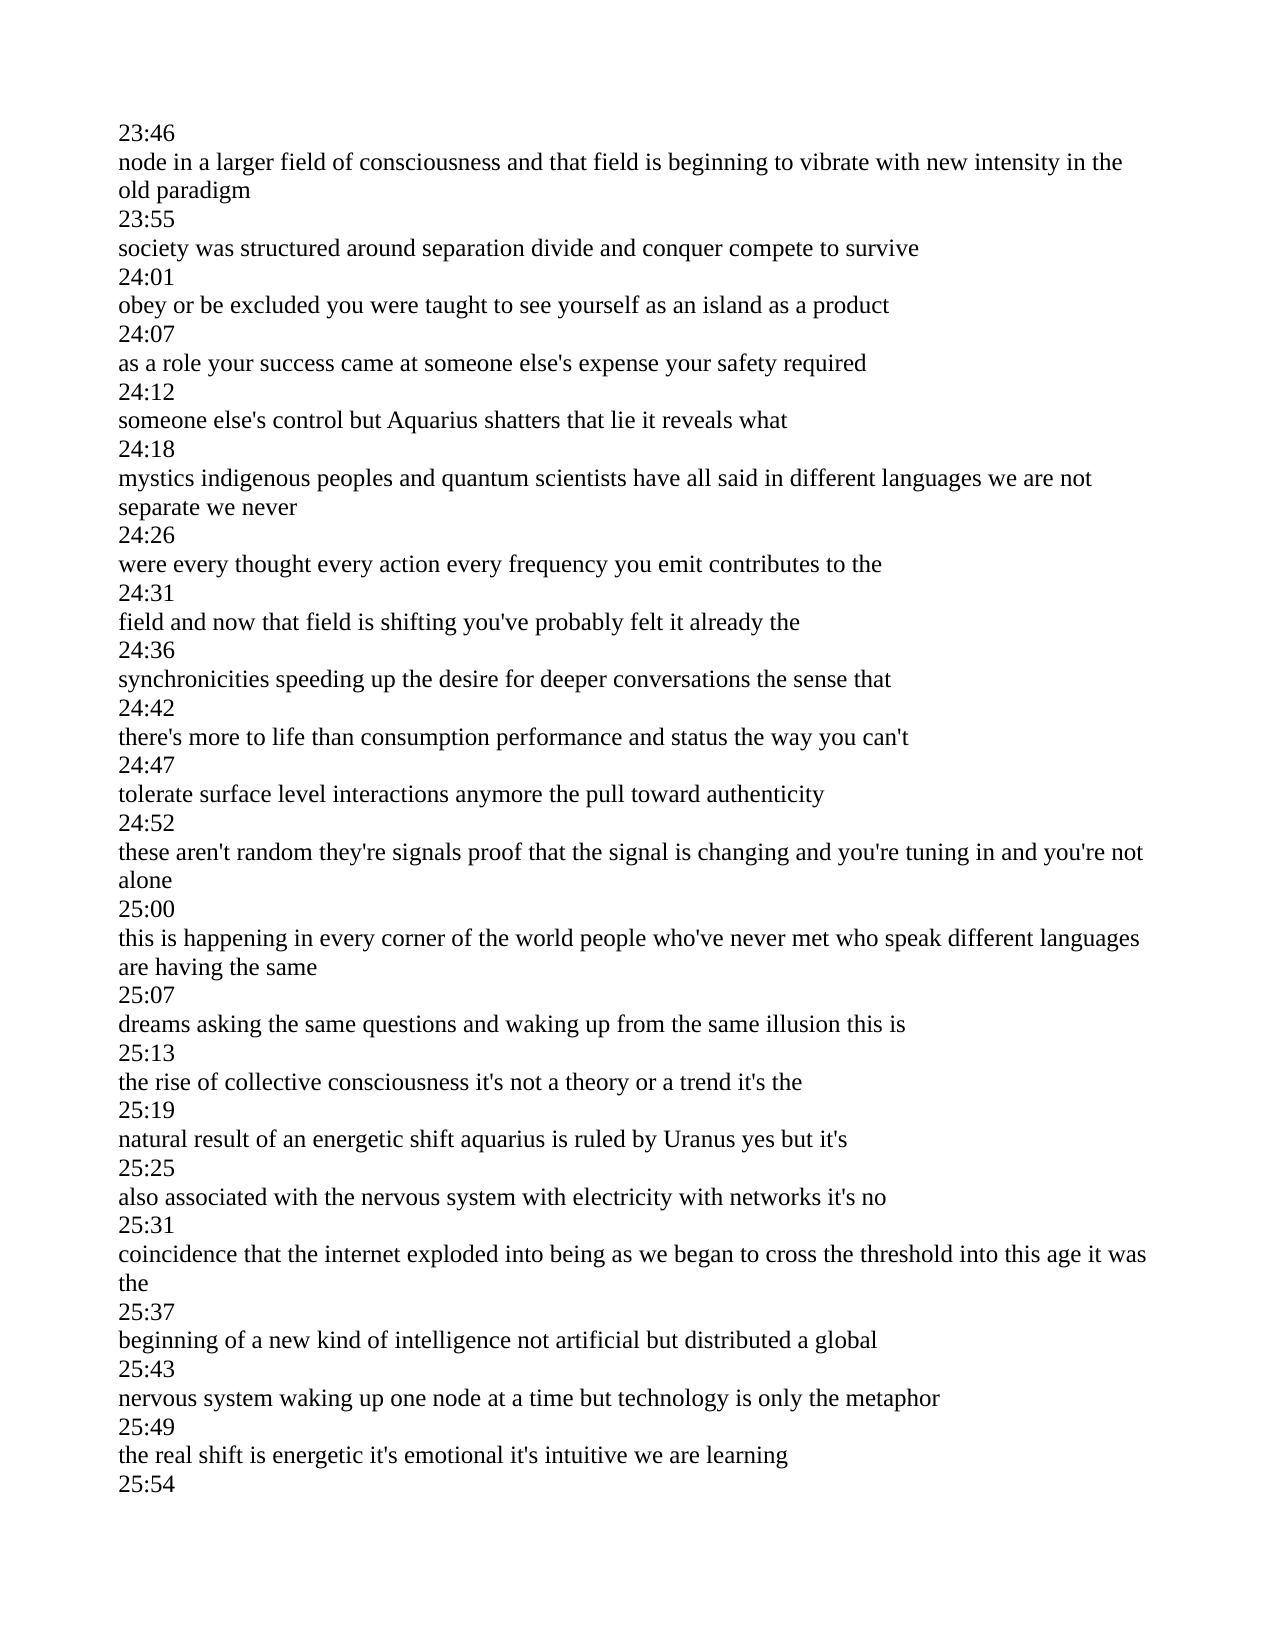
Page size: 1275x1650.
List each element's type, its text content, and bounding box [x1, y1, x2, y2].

text as a role your success came at someone else's expense your safety required [118, 348, 1157, 377]
text these aren't random they're signals proof that the signal is changing and you're tuning in and you're not alone [118, 837, 1157, 894]
text 24:01 [118, 262, 1157, 291]
text dreams asking the same questions and waking up from the same illusion this is [118, 1009, 1157, 1038]
text society was structured around separation divide and conquer compete to survive [118, 233, 1157, 262]
text also associated with the nervous system with electricity with networks it's no [118, 1182, 1157, 1211]
text the rise of collective consciousness it's not a theory or a trend it's the [118, 1067, 1157, 1096]
text 24:18 [118, 434, 1157, 463]
text 24:12 [118, 377, 1157, 406]
text 24:31 [118, 578, 1157, 607]
text obey or be excluded you were taught to see yourself as an island as a product [118, 291, 1157, 319]
text 25:37 [118, 1297, 1157, 1326]
text 25:49 [118, 1412, 1157, 1441]
text 25:00 [118, 894, 1157, 923]
text the real shift is energetic it's emotional it's intuitive we are learning [118, 1441, 1157, 1469]
text 24:36 [118, 636, 1157, 664]
text 25:43 [118, 1354, 1157, 1383]
text 25:19 [118, 1096, 1157, 1124]
text 24:47 [118, 751, 1157, 779]
text 23:55 [118, 204, 1157, 233]
text 25:13 [118, 1038, 1157, 1067]
text synchronicities speeding up the desire for deeper conversations the sense that [118, 664, 1157, 693]
text tolerate surface level interactions anymore the pull toward authenticity [118, 779, 1157, 808]
text 23:46 [118, 118, 1157, 147]
text 25:31 [118, 1211, 1157, 1239]
text there's more to life than consumption performance and status the way you can't [118, 722, 1157, 751]
text were every thought every action every frequency you emit contributes to the [118, 549, 1157, 578]
text this is happening in every corner of the world people who've never met who speak different languages are having the same [118, 923, 1157, 981]
text nervous system waking up one node at a time but technology is only the metaphor [118, 1383, 1157, 1412]
text 25:07 [118, 981, 1157, 1009]
text 24:07 [118, 319, 1157, 348]
text 25:54 [118, 1469, 1157, 1498]
text 24:26 [118, 521, 1157, 549]
text node in a larger field of consciousness and that field is beginning to vibrate with new intensity in the old paradigm [118, 147, 1157, 204]
text natural result of an energetic shift aquarius is ruled by Uranus yes but it's [118, 1124, 1157, 1153]
text beginning of a new kind of intelligence not artificial but distributed a global [118, 1326, 1157, 1354]
text someone else's control but Aquarius shatters that lie it reveals what [118, 406, 1157, 434]
text coincidence that the internet exploded into being as we began to cross the threshold into this age it was the [118, 1239, 1157, 1297]
text 24:52 [118, 808, 1157, 837]
text 25:25 [118, 1153, 1157, 1182]
text field and now that field is shifting you've probably felt it already the [118, 607, 1157, 636]
text mystics indigenous peoples and quantum scientists have all said in different languages we are not separate we never [118, 463, 1157, 521]
text 24:42 [118, 693, 1157, 722]
